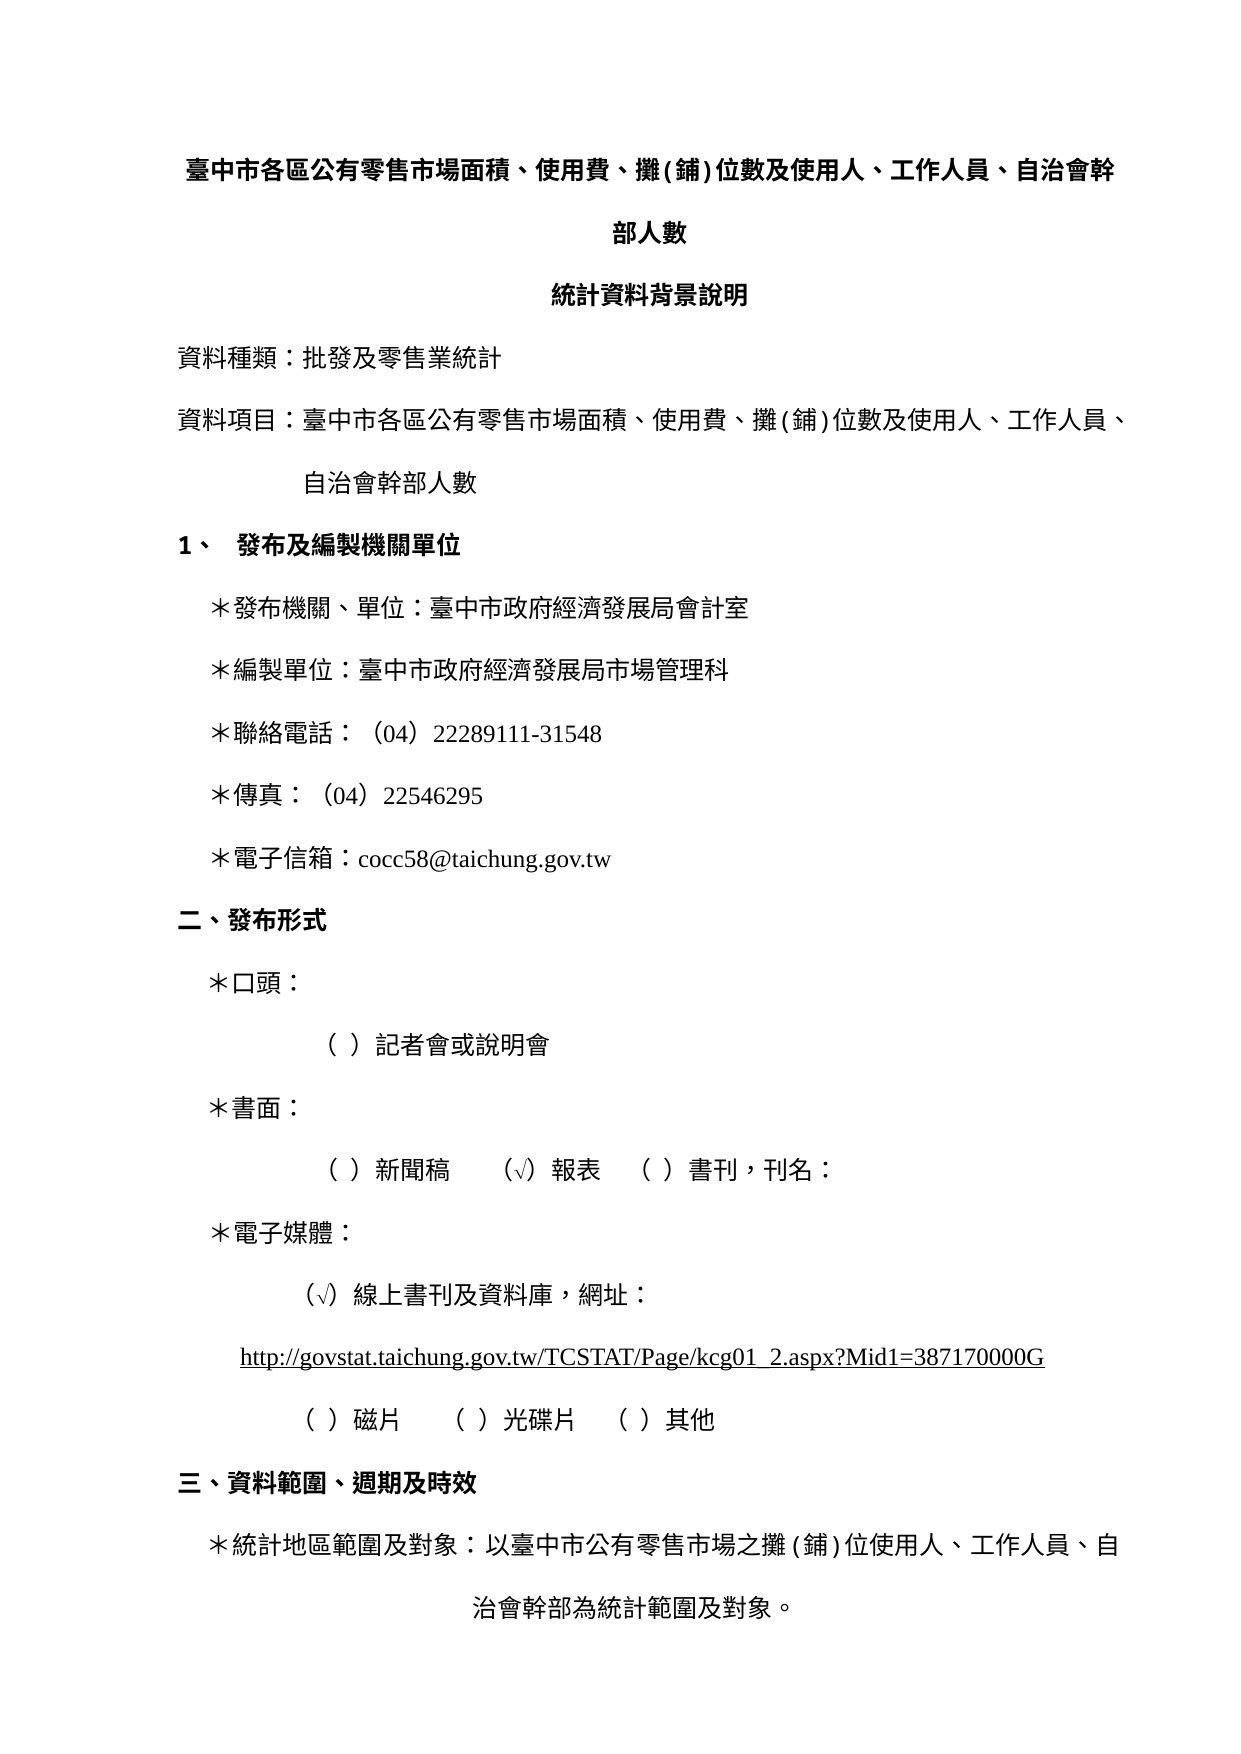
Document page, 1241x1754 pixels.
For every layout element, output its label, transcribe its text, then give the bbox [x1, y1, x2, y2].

text ＊統計地區範圍及對象：以臺中市公有零售市場之攤(鋪)位使用人、工作人員、自治會幹部為統計範圍及對象。 [207, 1502, 1122, 1627]
text ＊口頭： [177, 939, 1122, 1002]
text 臺中市各區公有零售市場面積、使用費、攤(鋪)位數及使用人、工作人員、自治會幹部人數 [177, 127, 1122, 252]
list 發布及編製機關單位 [177, 502, 1122, 564]
text （ ）磁片 （ ）光碟片 （ ）其他 [278, 1377, 1156, 1439]
text 三、資料範圍、週期及時效 [177, 1439, 1122, 1502]
text ＊電子信箱：cocc58@taichung.gov.tw [208, 814, 1122, 877]
text 統計資料背景說明 [177, 252, 1122, 314]
text ＊發布機關、單位：臺中市政府經濟發展局會計室 [208, 564, 1122, 627]
text ＊電子媒體： [208, 1189, 1122, 1252]
text http://govstat.taichung.gov.tw/TCSTAT/Page/kcg01_2.aspx?Mid1=387170000G [177, 1314, 1122, 1377]
text 資料種類：批發及零售業統計 [177, 314, 1122, 377]
text ＊聯絡電話：（04）22289111-31548 [208, 689, 1122, 752]
text 資料項目：臺中市各區公有零售市場面積、使用費、攤(鋪)位數及使用人、工作人員、自治會幹部人數 [177, 377, 1122, 502]
text ＊編製單位：臺中市政府經濟發展局市場管理科 [208, 627, 1122, 689]
text （ ）新聞稿 （）報表 （ ）書刊，刊名： [208, 1127, 1122, 1189]
text ＊書面： [177, 1064, 1122, 1127]
text ＊傳真：（04）22546295 [208, 752, 1122, 814]
text 二、發布形式 [177, 877, 1122, 939]
text （ ）記者會或說明會 [177, 1002, 1122, 1064]
text （Ö）線上書刊及資料庫，網址： [278, 1252, 1156, 1314]
